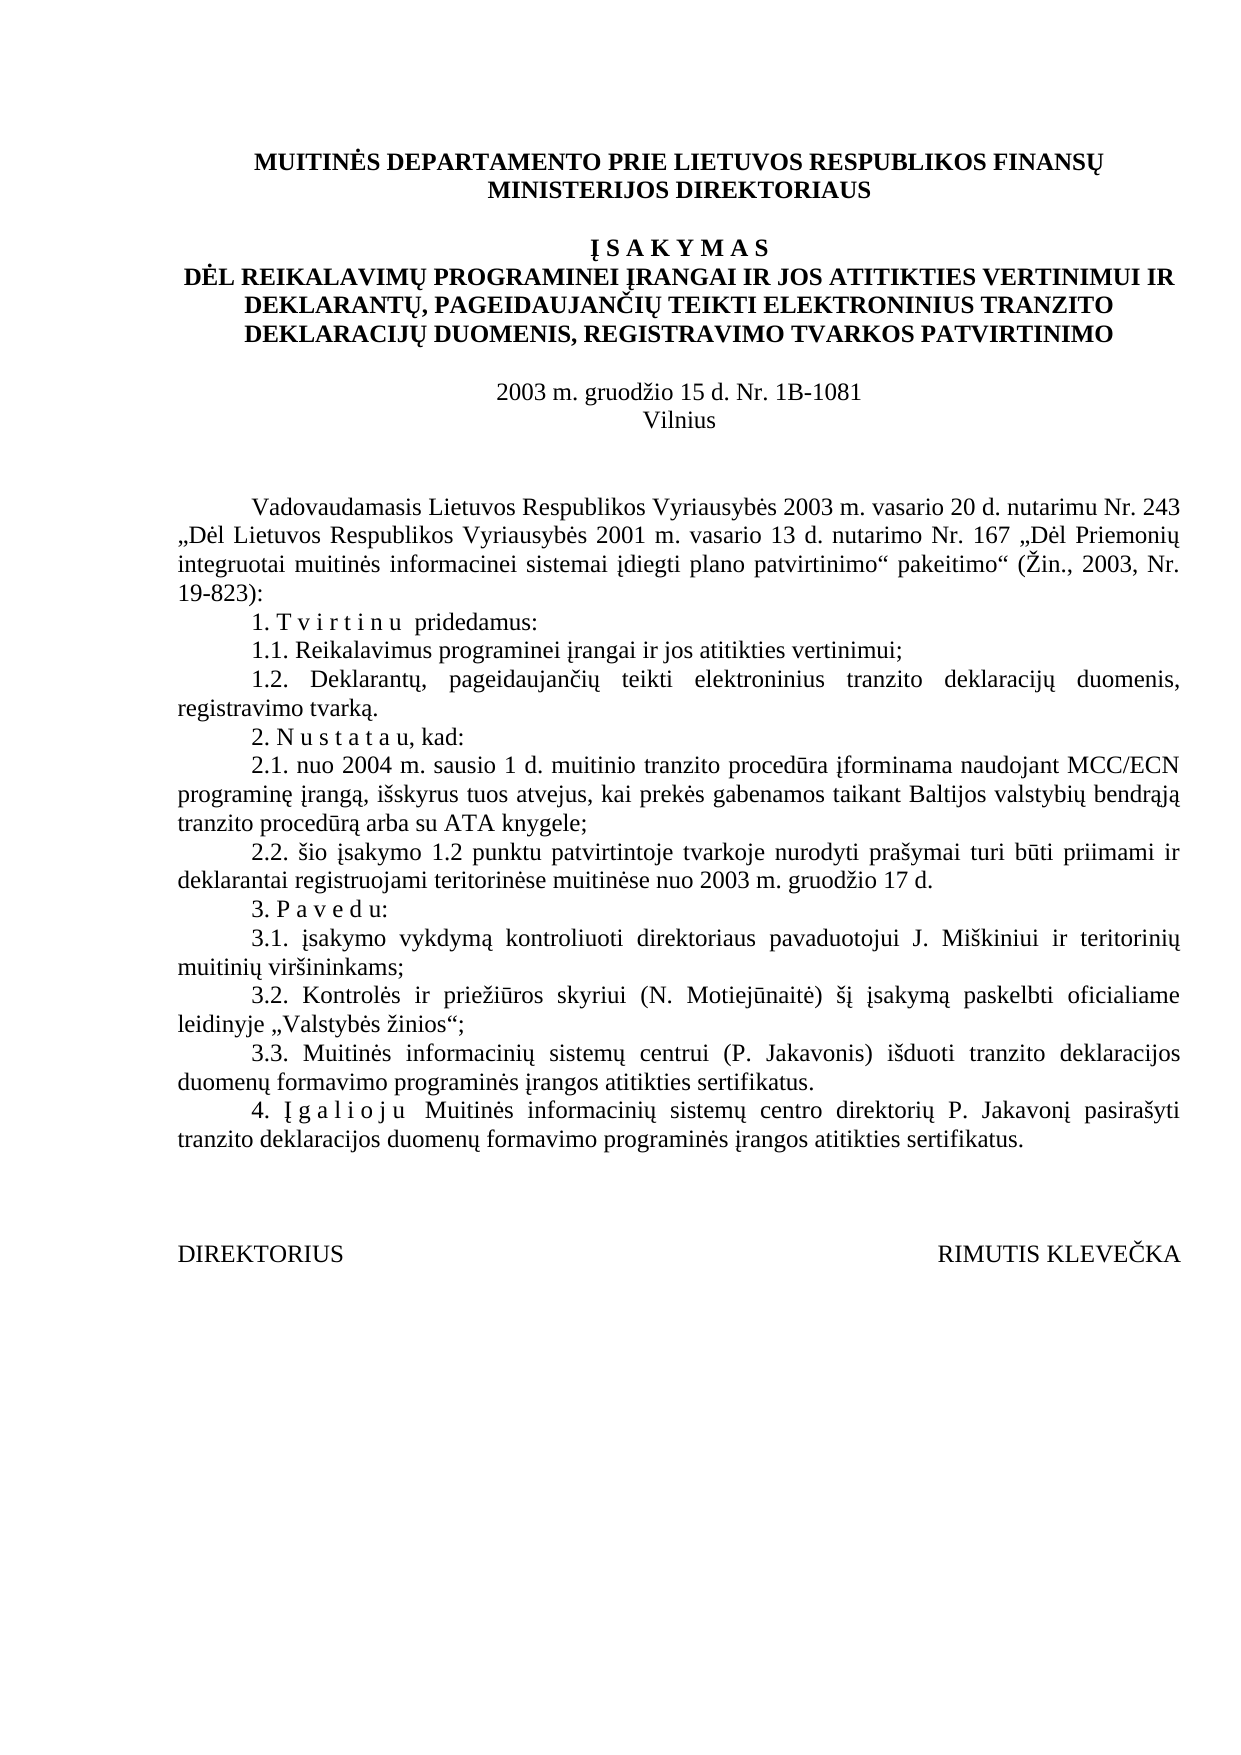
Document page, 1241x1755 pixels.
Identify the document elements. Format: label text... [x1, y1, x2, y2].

text 2.1. nuo 2004 m. sausio 1 d. muitinio tranzito procedūra įforminama naudojant MCC/ECN programinę įrangą, išskyrus tuos atvejus, kai prekės gabenamos taikant Baltijos valstybių bendrąją tranzito procedūrą arba su ATA knygele; [177, 751, 1181, 837]
text Vilnius [177, 406, 1181, 434]
text 2. Nustatau, kad: [177, 722, 1181, 751]
text 3. Pavedu: [177, 894, 1181, 923]
text MUITINĖS DEPARTAMENTO PRIE LIETUVOS RESPUBLIKOS FINANSŲ MINISTERIJOS DIREKTORIAUS [177, 147, 1181, 204]
text Į S A K Y M A S [177, 233, 1181, 262]
text 1. Tvirtinu pridedamus: [177, 607, 1181, 636]
text 1.2. Deklarantų, pageidaujančių teikti elektroninius tranzito deklaracijų duomenis, registravimo tvarką. [177, 664, 1181, 722]
text 3.3. Muitinės informacinių sistemų centrui (P. Jakavonis) išduoti tranzito deklaracijos duomenų formavimo programinės įrangos atitikties sertifikatus. [177, 1038, 1181, 1096]
text 2.2. šio įsakymo 1.2 punktu patvirtintoje tvarkoje nurodyti prašymai turi būti priimami ir deklarantai registruojami teritorinėse muitinėse nuo 2003 m. gruodžio 17 d. [177, 837, 1181, 894]
text 1.1. Reikalavimus programinei įrangai ir jos atitikties vertinimui; [177, 636, 1181, 664]
text DIREKTORIUS RIMUTIS KLEVEČKA [177, 1239, 1181, 1268]
text 3.1. įsakymo vykdymą kontroliuoti direktoriaus pavaduotojui J. Miškiniui ir teritorinių muitinių viršininkams; [177, 923, 1181, 981]
text 3.2. Kontrolės ir priežiūros skyriui (N. Motiejūnaitė) šį įsakymą paskelbti oficialiame leidinyje „Valstybės žinios“; [177, 981, 1181, 1038]
text 2003 m. gruodžio 15 d. Nr. 1B-1081 [177, 377, 1181, 406]
text 4. Įgalioju Muitinės informacinių sistemų centro direktorių P. Jakavonį pasirašyti tranzito deklaracijos duomenų formavimo programinės įrangos atitikties sertifikatus. [177, 1096, 1181, 1153]
text Vadovaudamasis Lietuvos Respublikos Vyriausybės 2003 m. vasario 20 d. nutarimu Nr. 243 „Dėl Lietuvos Respublikos Vyriausybės 2001 m. vasario 13 d. nutarimo Nr. 167 „Dėl Priemonių integruotai muitinės informacinei sistemai įdiegti plano patvirtinimo“ pakeitimo“ (Žin., 2003, Nr. 19-823): [177, 492, 1181, 607]
text DĖL REIKALAVIMŲ PROGRAMINEI ĮRANGAI IR JOS ATITIKTIES VERTINIMUI IR DEKLARANTŲ, PAGEIDAUJANČIŲ TEIKTI ELEKTRONINIUS TRANZITO DEKLARACIJŲ DUOMENIS, REGISTRAVIMO TVARKOS PATVIRTINIMO [177, 262, 1181, 348]
